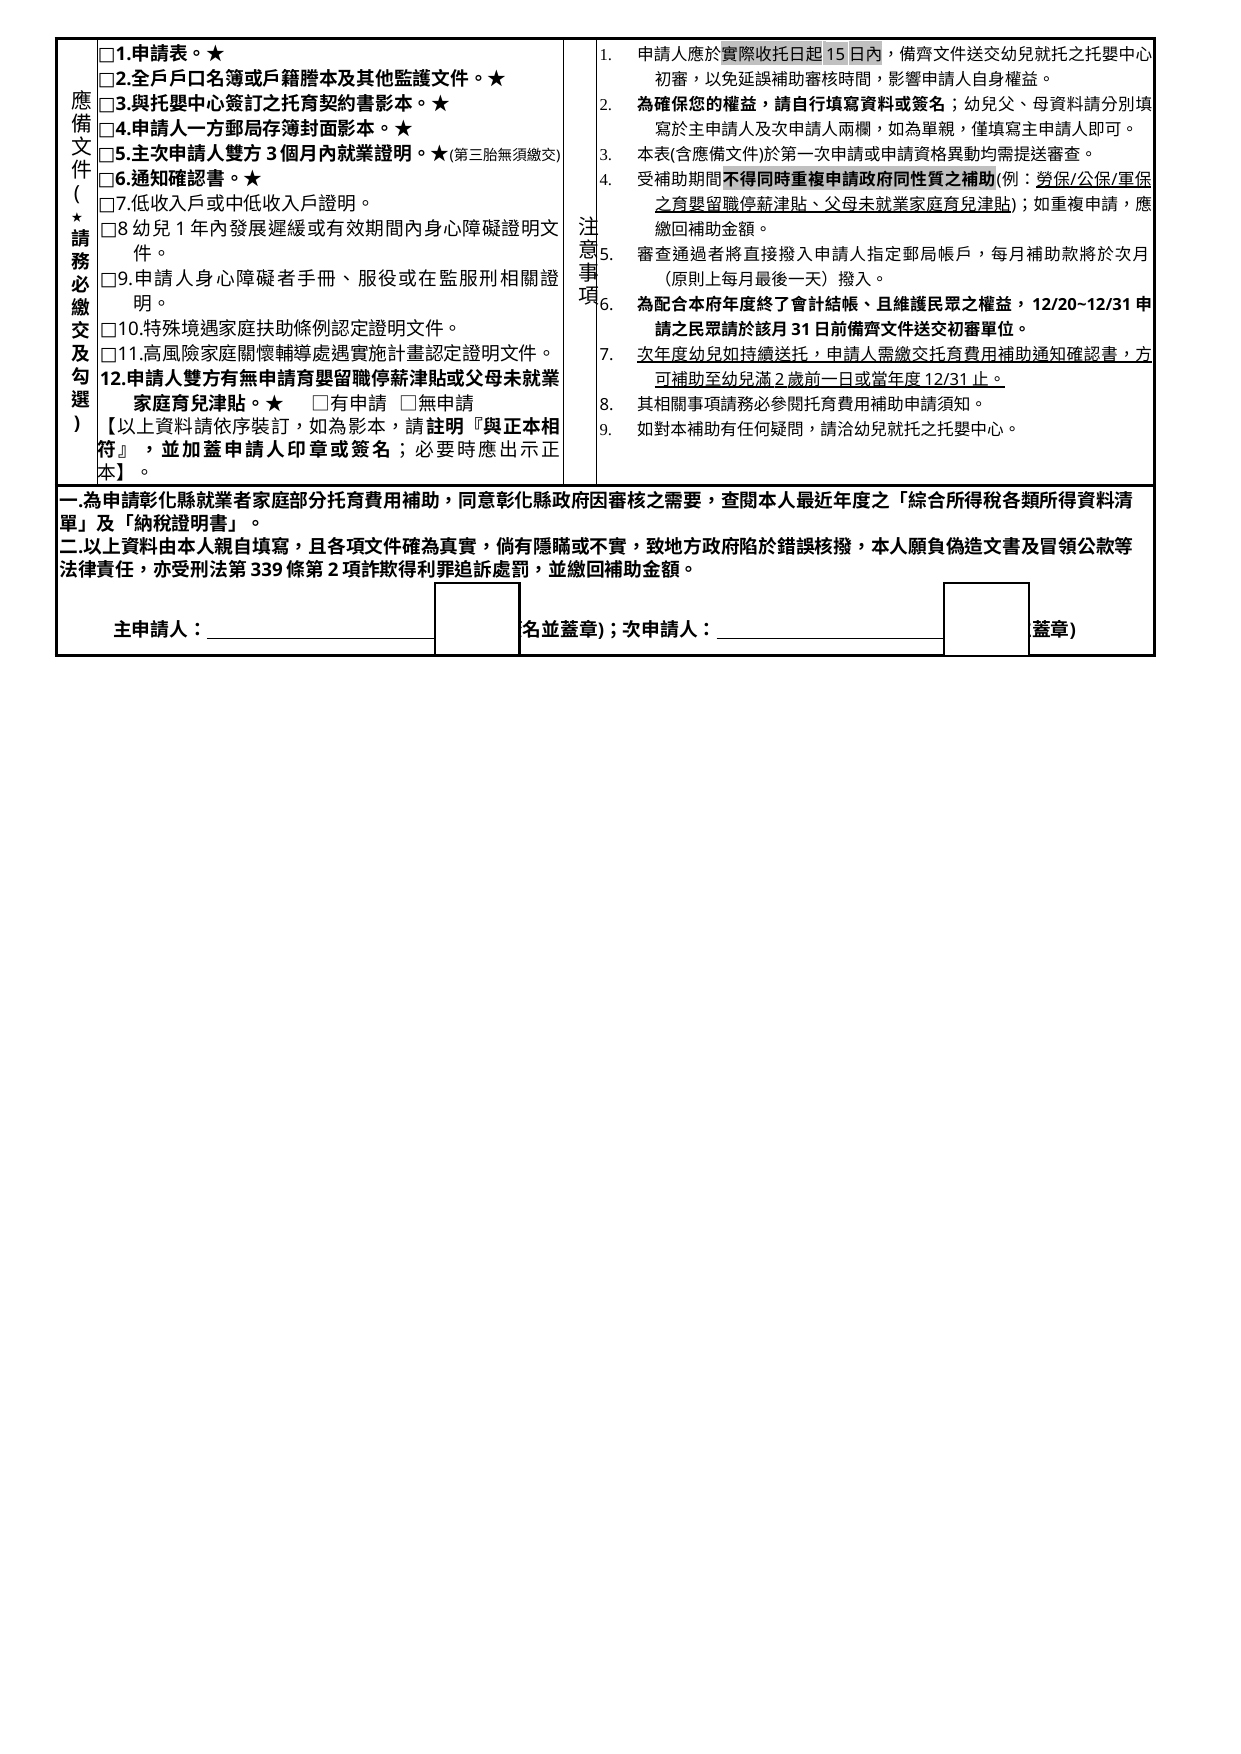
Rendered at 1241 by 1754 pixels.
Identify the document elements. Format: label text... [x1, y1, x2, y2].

table_header □1.申請表。★ □2.全戶戶口名簿或戶籍謄本及其他監護文件。★ □3.與托嬰中心簽訂之托育契約書影本。★ □4.申請人一方郵局存簿封面影本。★ □5.主次申請人雙方3個月內就業證明。★(第三胎無須繳交) □6.通知確認書。★ □7.低收入戶或中低收入戶證明。 □8幼兒1年內發展遲緩或有效期間內身心障礙證明文件。 □9.申請人身心障礙者手冊、服役或在監服刑相關證明。 □10.特殊境遇家庭扶助條例認定證明文件。 □11.高風險家庭關懷輔導處遇實施計畫認定證明文件。 12.申請人雙方有無申請育嬰留職停薪津貼或父母未就業家庭育兒津貼。★ □有申請 □無申請 【以上資料請依序裝訂，如為影本，請註明『與正本相符』，並加蓋申請人印章或簽名；必要時應出示正本】。 [98, 40, 563, 484]
table_header 應備文件(★請務必繳交及勾選) [58, 40, 97, 484]
table_header 注意事項 [564, 40, 596, 484]
table_header 申請人應於實際收托日起15日內，備齊文件送交幼兒就托之托嬰中心初審，以免延誤補助審核時間，影響申請人自身權益。 為確保您的權益，請自行填寫資料或簽名；幼兒父、母資料請分別填寫於主申請人及次申請人兩欄，如為單親，僅填寫主申請人即可。 本表(含應備文件)於第一次申請或申請資格異動均需提送審查。 受補助期間不得同時重複申請政府同性質之補助(例：勞保/公保/軍保之育嬰留職停薪津貼、父母未就業家庭育兒津貼)；如重複申請，應繳回補助金額。 審查通過者將直接撥入申請人指定郵局帳戶，每月補助款將於次月（原則上每月最後一天）撥入。 為配合本府年度終了會計結帳、且維護民眾之權益，12/20~12/31申請之民眾請於該月31日前備齊文件送交初審單位。 次年度幼兒如持續送托，申請人需繳交托育費用補助通知確認書，方可補助至幼兒滿2歲前一日或當年度12/31止。 其相關事項請務必參閱托育費用補助申請須知。 如對本補助有任何疑問，請洽幼兒就托之托嬰中心。 [597, 40, 1153, 484]
table_cell 一.為申請彰化縣就業者家庭部分托育費用補助，同意彰化縣政府因審核之需要，查閱本人最近年度之「綜合所得稅各類所得資料清單」及「納稅證明書」。 二.以上資料由本人親自填寫，且各項文件確為真實，倘有隱瞞或不實，致地方政府陷於錯誤核撥，本人願負偽造文書及冒領公款等法律責任，亦受刑法第339條第2項詐欺得利罪追訴處罰，並繳回補助金額。 主申請人： (請簽名並蓋章)；次申請人： (請簽名並蓋章) [58, 487, 1153, 654]
